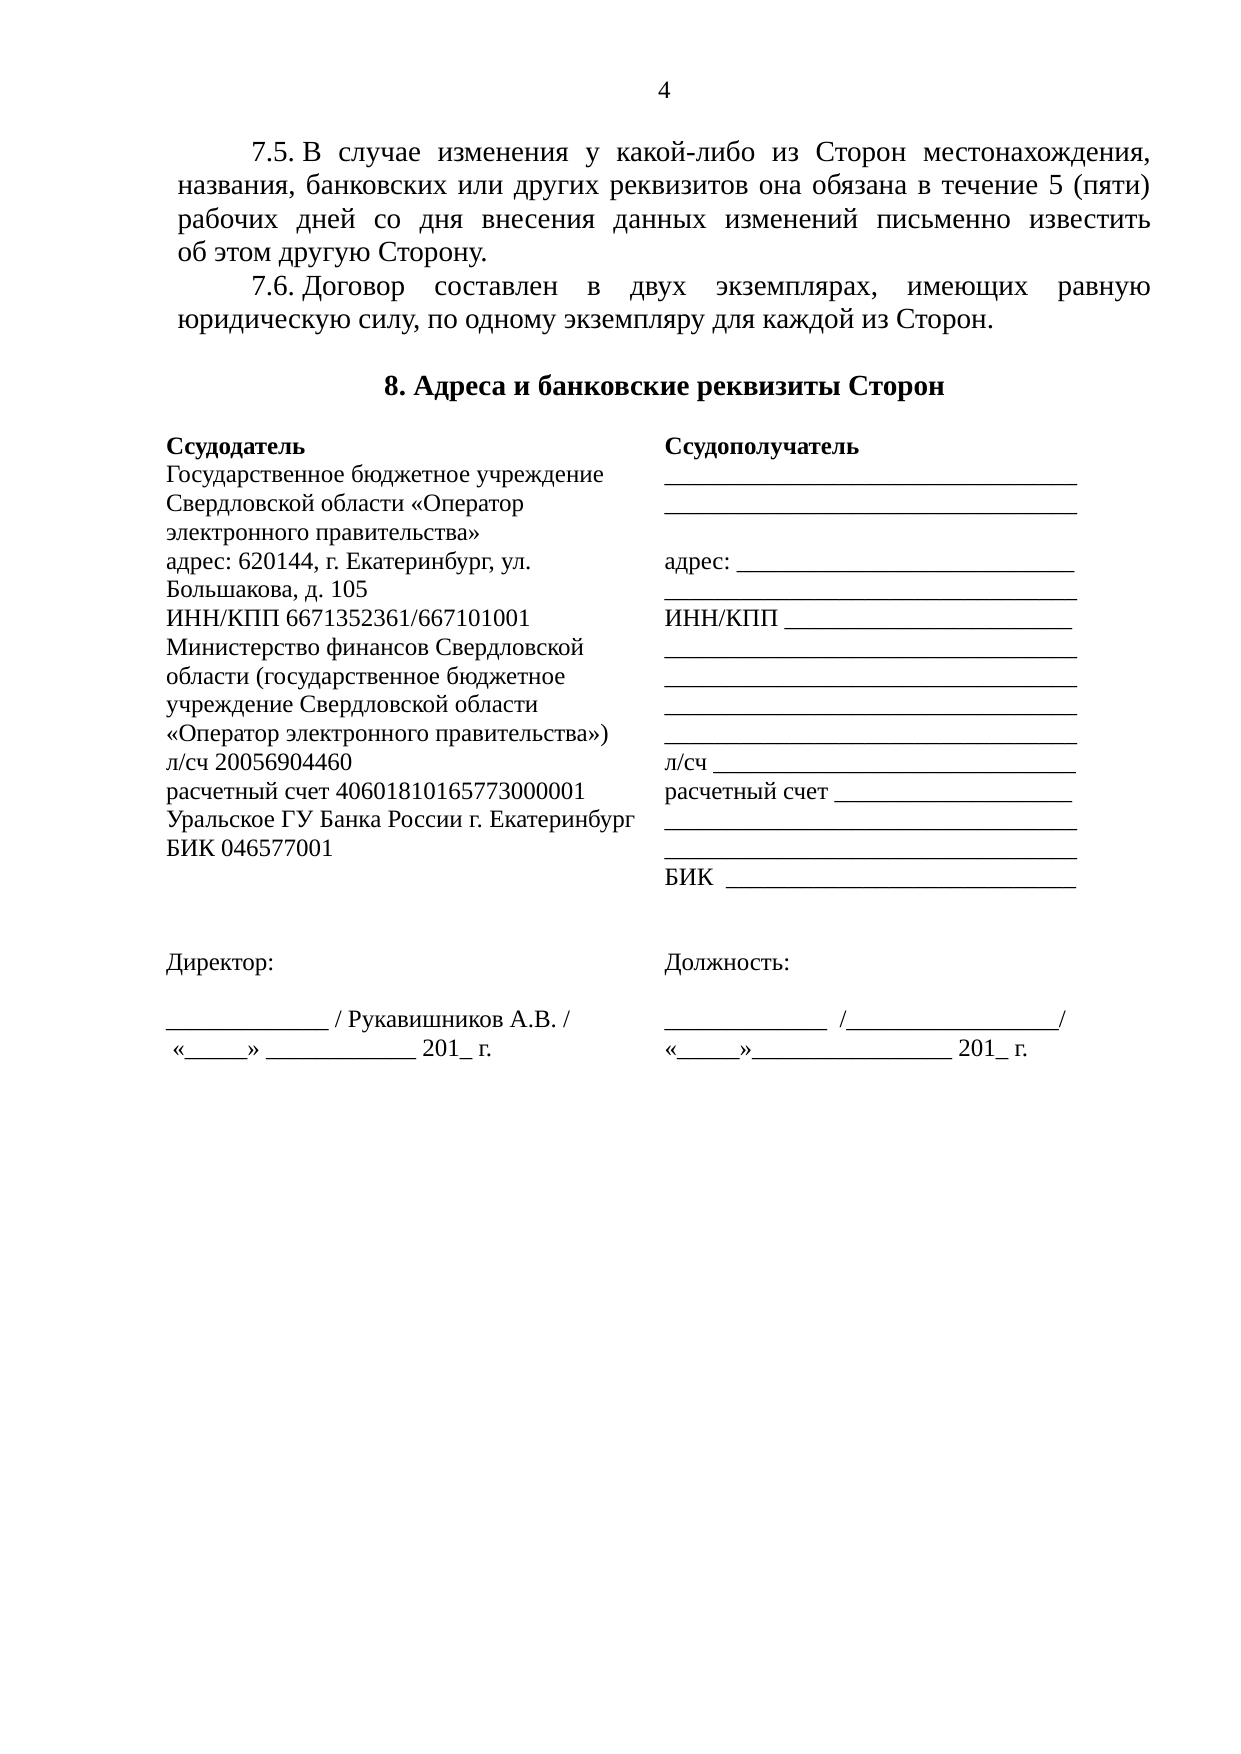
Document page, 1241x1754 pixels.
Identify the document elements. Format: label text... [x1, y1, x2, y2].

table_cell Должность: _____________ /_________________/ «_____»________________ 201_ г. [653, 947, 1151, 1062]
text 7.5. В случае изменения у какой-либо из Сторон местонахождения, названия, банковских или других реквизитов она обязана в течение 5 (пяти) рабочих дней со дня внесения данных изменений письменно известить об этом другую Сторону. [177, 134, 1152, 268]
table_cell [155, 891, 653, 947]
text 7.6. Договор составлен в двух экземплярах, имеющих равную юридическую силу, по одному экземпляру для каждой из Сторон. [177, 268, 1152, 335]
table_header Ссудодатель [155, 431, 653, 459]
table_header Ссудополучатель [653, 431, 1151, 459]
table_cell Государственное бюджетное учреждение Свердловской области «Оператор электронного правительства» адрес: 620144, г. Екатеринбург, ул. Большакова, д. 105 ИНН/КПП 6671352361/667101001 Министерство финансов Свердловской области (государственное бюджетное учреждение Свердловской области «Оператор электронного правительства») л/сч 20056904460 расчетный счет 40601810165773000001 Уральское ГУ Банка России г. Екатеринбург БИК 046577001 [155, 460, 653, 891]
table_cell [653, 891, 1151, 947]
text 8. Адреса и банковские реквизиты Сторон [177, 368, 1152, 402]
table_cell Директор: _____________ / Рукавишников А.В. / «_____» ____________ 201_ г. [155, 947, 653, 1062]
table_cell _________________________________ _________________________________ адрес: ___________________________ _________________________________ ИНН/КПП _______________________ _________________________________ _________________________________ _________________________________ _________________________________ л/сч _____________________________ расчетный счет ___________________ _________________________________ _________________________________ БИК ____________________________ [653, 460, 1151, 891]
